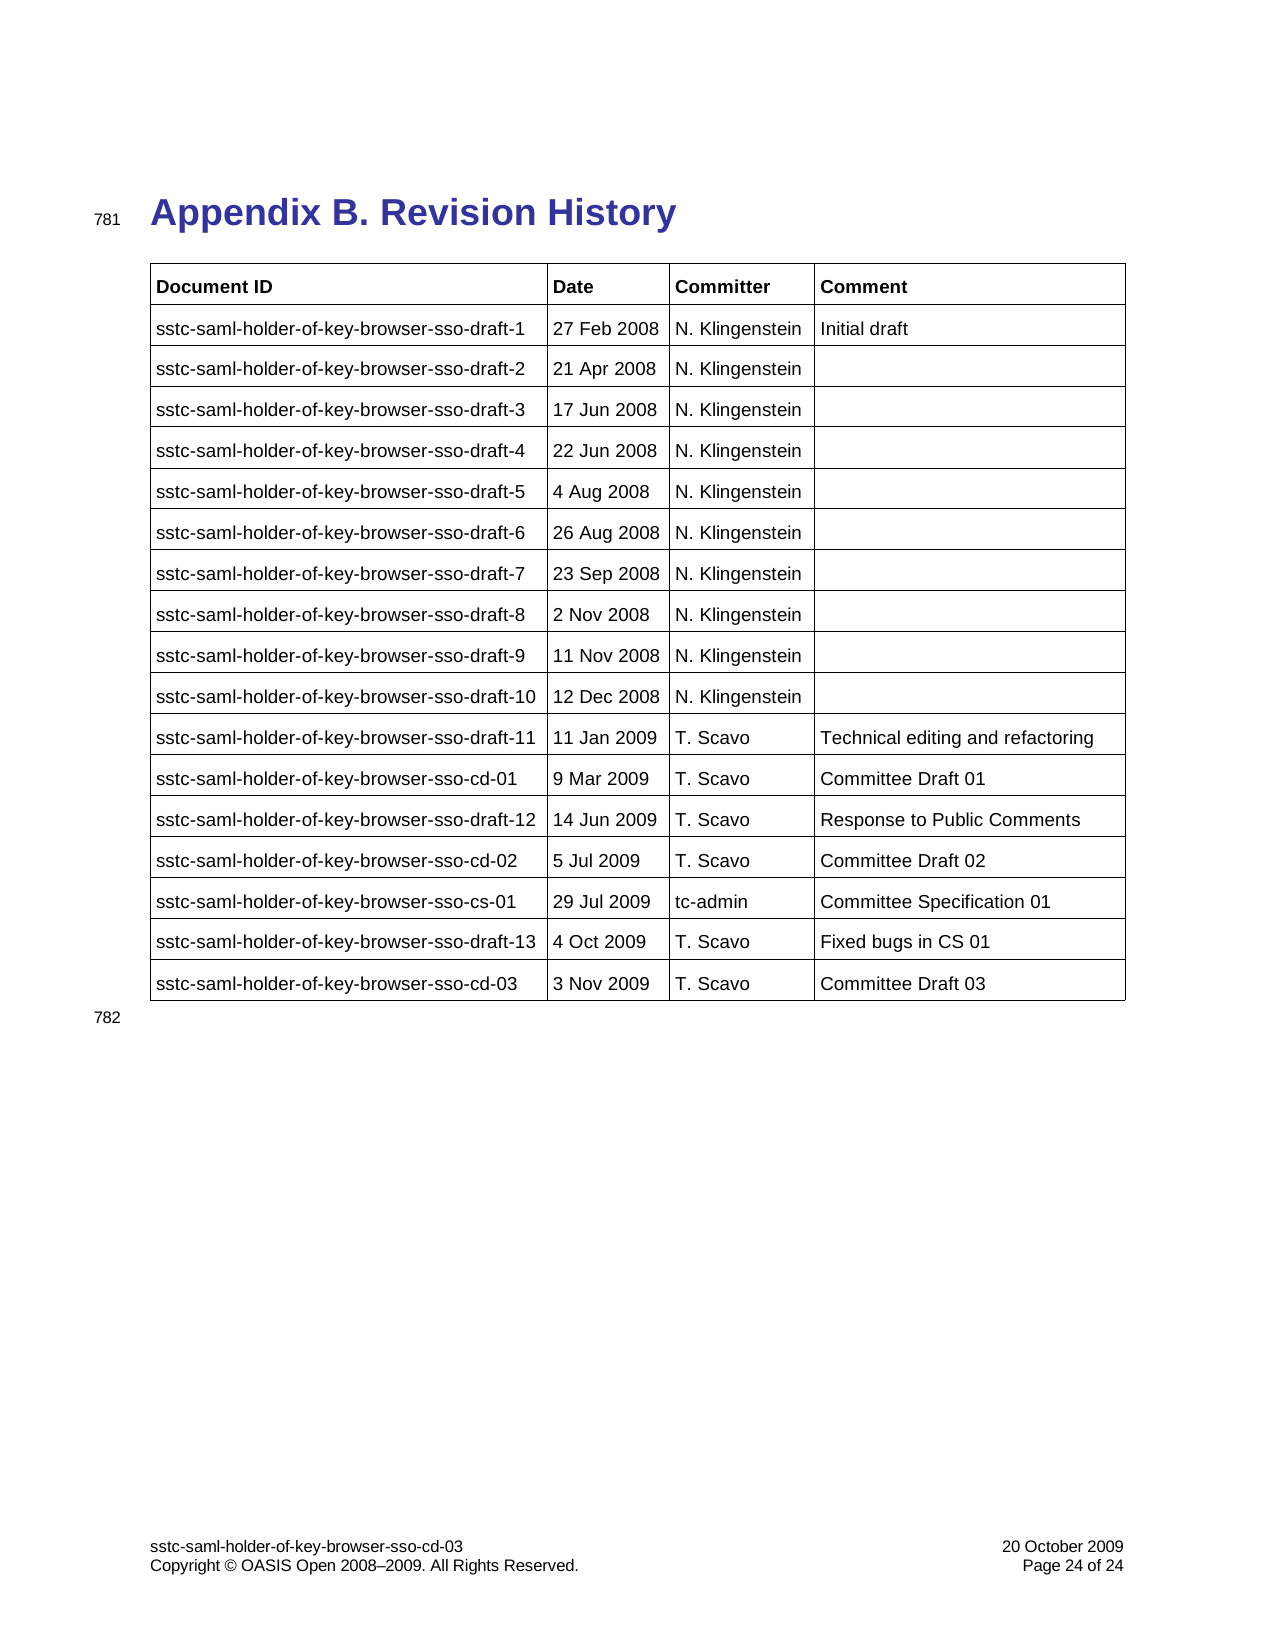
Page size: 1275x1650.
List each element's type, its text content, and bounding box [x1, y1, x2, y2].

table_cell 29 Jul 2009 [548, 878, 669, 918]
table_cell [815, 591, 1125, 631]
table_cell sstc-saml-holder-of-key-browser-sso-draft-3 [151, 387, 547, 426]
table_cell sstc-saml-holder-of-key-browser-sso-draft-9 [151, 632, 547, 672]
table_header Date [548, 264, 669, 304]
table_cell [815, 673, 1125, 713]
table_cell 11 Nov 2008 [548, 632, 669, 672]
table_cell Committee Draft 03 [815, 960, 1125, 1000]
table_cell Technical editing and refactoring [815, 714, 1125, 754]
table_cell N. Klingenstein [670, 591, 814, 631]
table_cell T. Scavo [670, 919, 814, 959]
table_cell T. Scavo [670, 796, 814, 836]
table_cell 5 Jul 2009 [548, 837, 669, 877]
table_cell sstc-saml-holder-of-key-browser-sso-draft-12 [151, 796, 547, 836]
table_cell Response to Public Comments [815, 796, 1125, 836]
table_cell Committee Draft 01 [815, 755, 1125, 795]
table_cell 4 Oct 2009 [548, 919, 669, 959]
table_cell 2 Nov 2008 [548, 591, 669, 631]
table_cell N. Klingenstein [670, 346, 814, 386]
table_cell N. Klingenstein [670, 469, 814, 508]
table_cell sstc-saml-holder-of-key-browser-sso-draft-2 [151, 346, 547, 386]
table_cell 4 Aug 2008 [548, 469, 669, 508]
table_cell [815, 509, 1125, 549]
table_cell N. Klingenstein [670, 427, 814, 468]
table_cell sstc-saml-holder-of-key-browser-sso-cd-02 [151, 837, 547, 877]
table_cell 22 Jun 2008 [548, 427, 669, 468]
table_cell [815, 632, 1125, 672]
table_cell Committee Draft 02 [815, 837, 1125, 877]
table_cell sstc-saml-holder-of-key-browser-sso-cs-01 [151, 878, 547, 918]
table_cell sstc-saml-holder-of-key-browser-sso-draft-7 [151, 550, 547, 590]
table_cell N. Klingenstein [670, 632, 814, 672]
table_cell N. Klingenstein [670, 673, 814, 713]
table_cell [815, 346, 1125, 386]
table_cell 27 Feb 2008 [548, 305, 669, 345]
table_cell 21 Apr 2008 [548, 346, 669, 386]
table_cell T. Scavo [670, 960, 814, 1000]
table_cell sstc-saml-holder-of-key-browser-sso-draft-1 [151, 305, 547, 345]
table_cell 9 Mar 2009 [548, 755, 669, 795]
table_cell sstc-saml-holder-of-key-browser-sso-draft-5 [151, 469, 547, 508]
table_cell sstc-saml-holder-of-key-browser-sso-cd-01 [151, 755, 547, 795]
table_cell sstc-saml-holder-of-key-browser-sso-draft-10 [151, 673, 547, 713]
table_cell T. Scavo [670, 755, 814, 795]
table_cell [815, 387, 1125, 426]
table_cell [815, 427, 1125, 468]
table_header Comment [815, 264, 1125, 304]
table_cell [815, 550, 1125, 590]
table_cell sstc-saml-holder-of-key-browser-sso-draft-11 [151, 714, 547, 754]
table_cell sstc-saml-holder-of-key-browser-sso-draft-8 [151, 591, 547, 631]
table_cell Committee Specification 01 [815, 878, 1125, 918]
table_cell sstc-saml-holder-of-key-browser-sso-draft-4 [151, 427, 547, 468]
table_cell T. Scavo [670, 714, 814, 754]
table_cell 26 Aug 2008 [548, 509, 669, 549]
table_cell N. Klingenstein [670, 305, 814, 345]
table_cell Initial draft [815, 305, 1125, 345]
table_cell sstc-saml-holder-of-key-browser-sso-draft-6 [151, 509, 547, 549]
table_cell N. Klingenstein [670, 509, 814, 549]
table_cell tc-admin [670, 878, 814, 918]
table_cell 12 Dec 2008 [548, 673, 669, 713]
table_cell T. Scavo [670, 837, 814, 877]
table_cell [815, 469, 1125, 508]
table_header Committer [670, 264, 814, 304]
table_cell 11 Jan 2009 [548, 714, 669, 754]
table_cell N. Klingenstein [670, 387, 814, 426]
table_header Document ID [151, 264, 547, 304]
table_cell N. Klingenstein [670, 550, 814, 590]
table_cell 17 Jun 2008 [548, 387, 669, 426]
table_cell 3 Nov 2009 [548, 960, 669, 1000]
table_cell 23 Sep 2008 [548, 550, 669, 590]
table_cell Fixed bugs in CS 01 [815, 919, 1125, 959]
table_cell 14 Jun 2009 [548, 796, 669, 836]
table_cell sstc-saml-holder-of-key-browser-sso-draft-13 [151, 919, 547, 959]
table_cell sstc-saml-holder-of-key-browser-sso-cd-03 [151, 960, 547, 1000]
subtitle Revision History [150, 179, 1125, 234]
